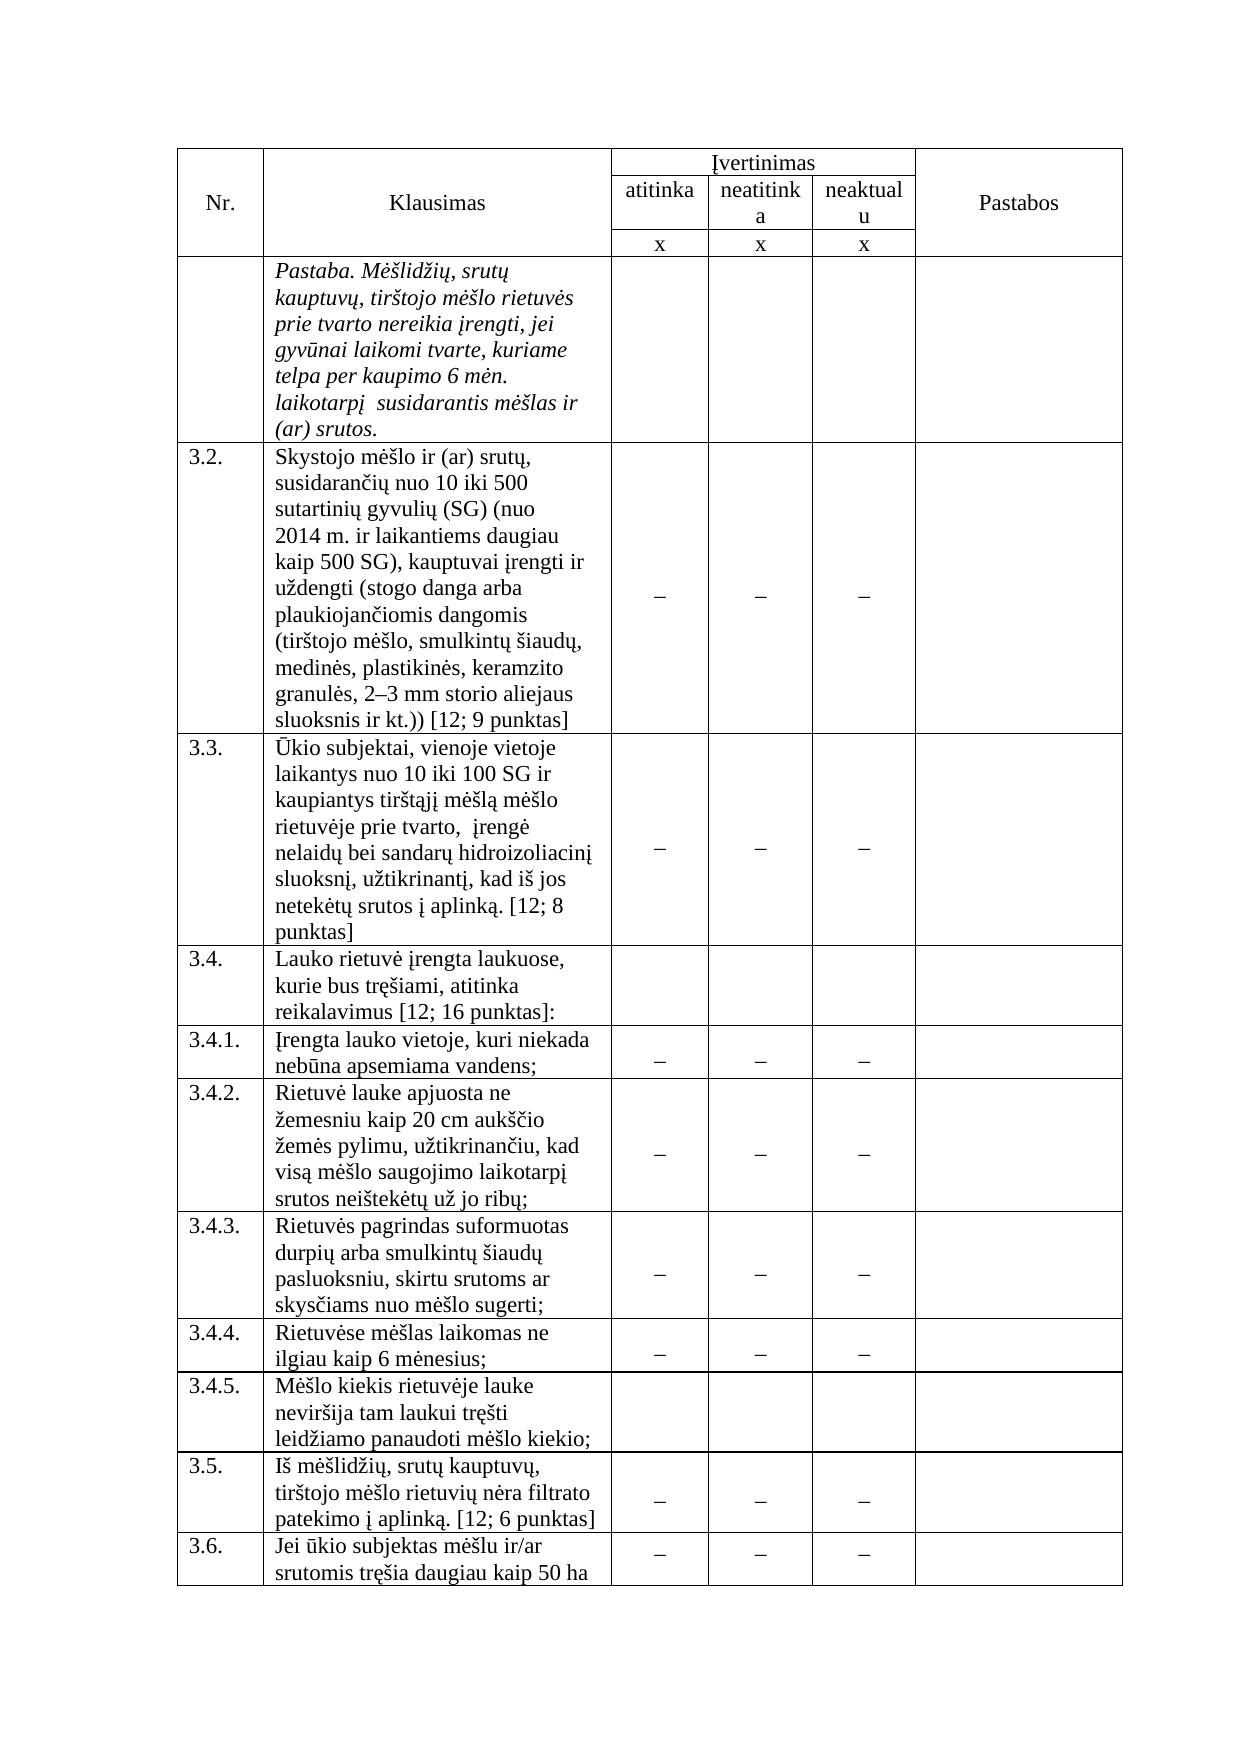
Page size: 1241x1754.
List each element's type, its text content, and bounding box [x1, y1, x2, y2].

table_cell neaktualu [813, 176, 915, 229]
table_cell 3.4.4. [178, 1319, 263, 1371]
table_cell _ [612, 1453, 708, 1532]
table_cell [916, 1079, 1122, 1211]
table_cell [916, 1319, 1122, 1371]
table_cell 3.2. [178, 443, 263, 733]
table_cell x [612, 230, 708, 256]
table_cell _ [813, 1026, 915, 1078]
table_header Nr. [178, 149, 263, 256]
table_cell Ūkio subjektai, vienoje vietoje laikantys nuo 10 iki 100 SG ir kaupiantys tirštąjį mėšlą mėšlo rietuvėje prie tvarto, įrengė nelaidų bei sandarų hidroizoliacinį sluoksnį, užtikrinantį, kad iš jos netekėtų srutos į aplinką. [12; 8 punktas] [264, 734, 611, 944]
table_cell Lauko rietuvė įrengta laukuose, kurie bus tręšiami, atitinka reikalavimus [12; 16 punktas]: [264, 946, 611, 1024]
table_cell [916, 1533, 1122, 1585]
table_cell [916, 1453, 1122, 1532]
table_cell [813, 1373, 915, 1451]
table_cell [916, 257, 1122, 442]
table_cell [709, 1373, 812, 1451]
table_header Pastabos [916, 149, 1122, 256]
table_cell Mėšlo kiekis rietuvėje lauke neviršija tam laukui tręšti leidžiamo panaudoti mėšlo kiekio; [264, 1373, 611, 1451]
table_cell 3.6. [178, 1533, 263, 1585]
table_cell [709, 946, 812, 1024]
table_cell _ [709, 734, 812, 944]
table_cell 3.4. [178, 946, 263, 1024]
table_cell _ [612, 1319, 708, 1371]
table_cell 3.3. [178, 734, 263, 944]
table_cell [916, 734, 1122, 944]
table_cell _ [709, 1212, 812, 1318]
table_cell Iš mėšlidžių, srutų kauptuvų, tirštojo mėšlo rietuvių nėra filtrato patekimo į aplinką. [12; 6 punktas] [264, 1453, 611, 1532]
table_cell [709, 257, 812, 442]
table_cell _ [612, 734, 708, 944]
table_cell 3.4.5. [178, 1373, 263, 1451]
table_cell [612, 1373, 708, 1451]
table_cell _ [813, 1453, 915, 1532]
table_cell x [709, 230, 812, 256]
table_cell _ [813, 1533, 915, 1585]
table_cell [813, 257, 915, 442]
table_cell [612, 946, 708, 1024]
table_cell 3.4.3. [178, 1212, 263, 1318]
table_cell _ [709, 1026, 812, 1078]
table_cell _ [709, 1533, 812, 1585]
table_cell _ [813, 1079, 915, 1211]
table_cell _ [709, 1079, 812, 1211]
table_cell _ [709, 1453, 812, 1532]
table_cell _ [813, 1212, 915, 1318]
table_header Įvertinimas [612, 149, 915, 175]
table_cell Skystojo mėšlo ir (ar) srutų, susidarančių nuo 10 iki 500 sutartinių gyvulių (SG) (nuo 2014 m. ir laikantiems daugiau kaip 500 SG), kauptuvai įrengti ir uždengti (stogo danga arba plaukiojančiomis dangomis (tirštojo mėšlo, smulkintų šiaudų, medinės, plastikinės, keramzito granulės, 2–3 mm storio aliejaus sluoksnis ir kt.)) [12; 9 punktas] [264, 443, 611, 733]
table_cell Pastaba. Mėšlidžių, srutų kauptuvų, tirštojo mėšlo rietuvės prie tvarto nereikia įrengti, jei gyvūnai laikomi tvarte, kuriame telpa per kaupimo 6 mėn. laikotarpį susidarantis mėšlas ir (ar) srutos. [264, 257, 611, 442]
table_cell 3.4.1. [178, 1026, 263, 1078]
table_cell x [813, 230, 915, 256]
table_cell 3.4.2. [178, 1079, 263, 1211]
table_header Klausimas [264, 149, 611, 256]
table_cell [916, 443, 1122, 733]
table_cell Įrengta lauko vietoje, kuri niekada nebūna apsemiama vandens; [264, 1026, 611, 1078]
table_cell atitinka [612, 176, 708, 229]
table_cell [178, 257, 263, 442]
table_cell [813, 946, 915, 1024]
table_cell [916, 1373, 1122, 1451]
table_cell _ [612, 1533, 708, 1585]
table_cell [916, 946, 1122, 1024]
table_cell _ [709, 1319, 812, 1371]
table_cell Jei ūkio subjektas mėšlu ir/ar srutomis tręšia daugiau kaip 50 ha [264, 1533, 611, 1585]
table_cell _ [612, 1079, 708, 1211]
table_cell _ [813, 1319, 915, 1371]
table_cell _ [612, 1212, 708, 1318]
table_cell Rietuvė lauke apjuosta ne žemesniu kaip 20 cm aukščio žemės pylimu, užtikrinančiu, kad visą mėšlo saugojimo laikotarpį srutos neištekėtų už jo ribų; [264, 1079, 611, 1211]
table_cell _ [813, 443, 915, 733]
table_cell [916, 1026, 1122, 1078]
table_cell Rietuvės pagrindas suformuotas durpių arba smulkintų šiaudų pasluoksniu, skirtu srutoms ar skysčiams nuo mėšlo sugerti; [264, 1212, 611, 1318]
table_cell Rietuvėse mėšlas laikomas ne ilgiau kaip 6 mėnesius; [264, 1319, 611, 1371]
table_cell 3.5. [178, 1453, 263, 1532]
table_cell [916, 1212, 1122, 1318]
table_cell neatitinka [709, 176, 812, 229]
table_cell _ [612, 1026, 708, 1078]
table_cell _ [612, 443, 708, 733]
table_cell [612, 257, 708, 442]
table_cell _ [813, 734, 915, 944]
table_cell _ [709, 443, 812, 733]
